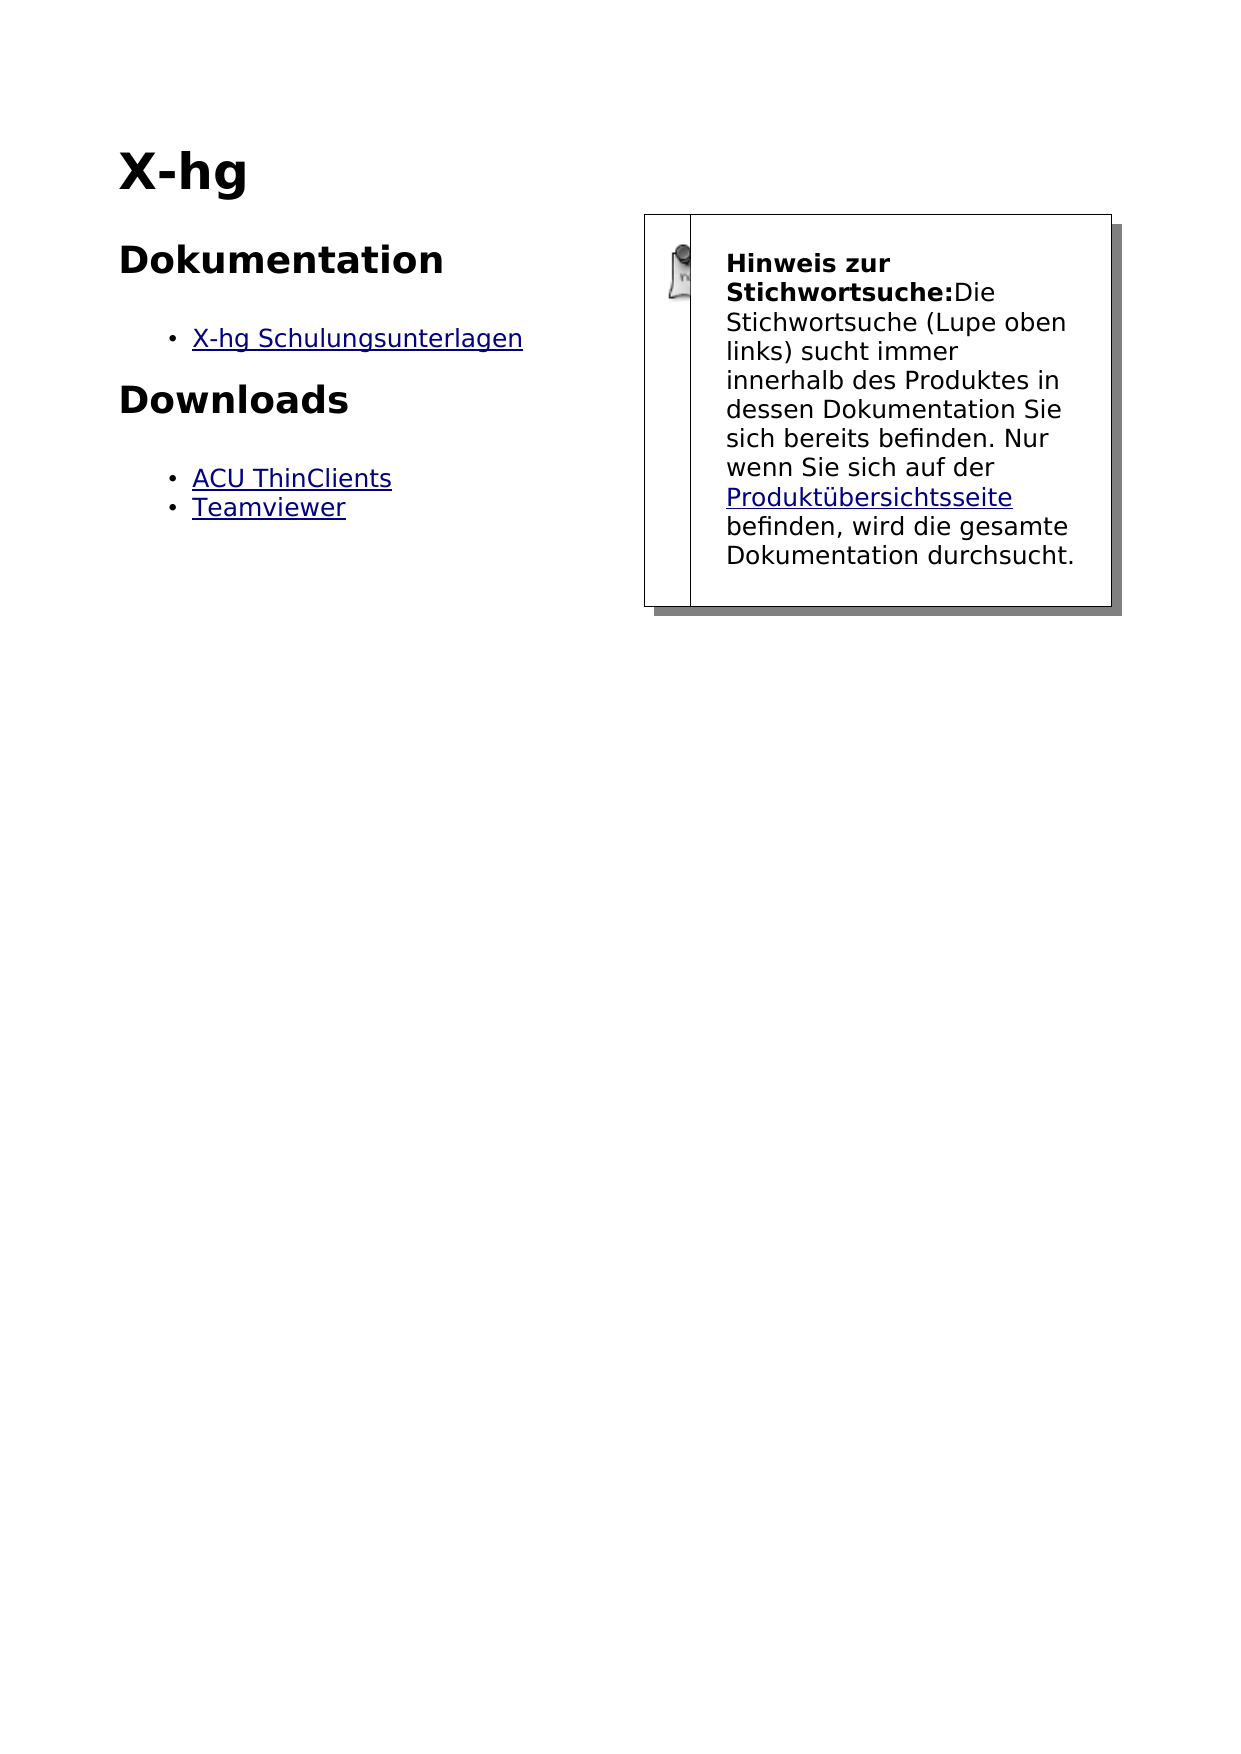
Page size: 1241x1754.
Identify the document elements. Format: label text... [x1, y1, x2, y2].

table_header Dokumentation X-hg Schulungsunterlagen Downloads ACU ThinClients Teamviewer [118, 214, 620, 616]
table_header [1112, 214, 1122, 224]
subtitle X-hg [118, 143, 1122, 201]
table_header Hinweis zur Stichwortsuche:Die Stichwortsuche (Lupe oben links) sucht immer innerhalb des Produktes in dessen Dokumentation Sie sich bereits befinden. Nur wenn Sie sich auf der Produktübersichtsseite befinden, wird die gesamte Dokumentation durchsucht. [691, 215, 1111, 606]
table_header [620, 214, 654, 616]
picture [655, 237, 691, 313]
table_header [645, 215, 690, 606]
